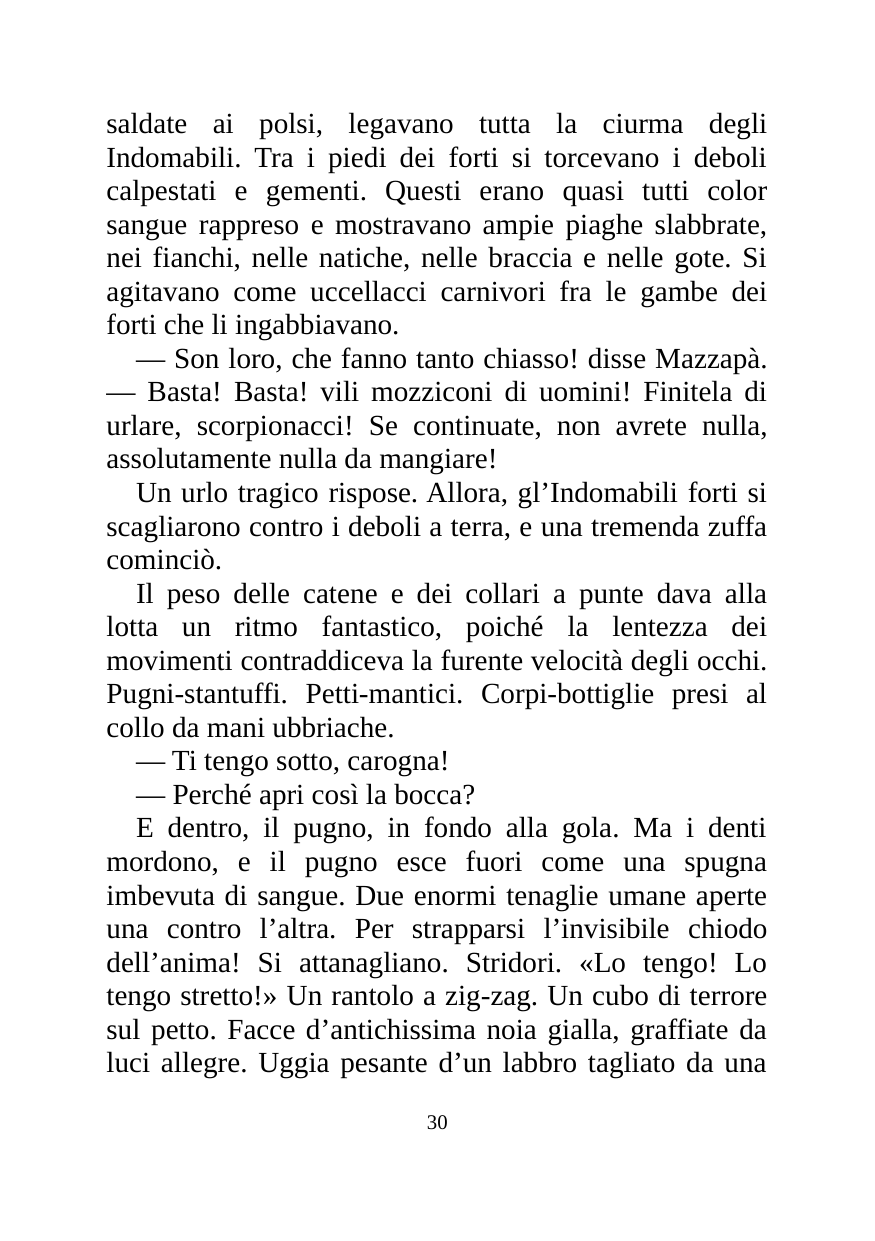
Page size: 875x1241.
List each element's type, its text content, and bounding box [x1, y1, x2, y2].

text Un urlo tragico rispose. Allora, gl’Indomabili forti si scagliarono contro i deboli a terra, e una tremenda zuffa cominciò. [106, 475, 768, 576]
text saldate ai polsi, legavano tutta la ciurma degli Indomabili. Tra i piedi dei forti si torcevano i deboli calpestati e gementi. Questi erano quasi tutti color sangue rappreso e mostravano ampie piaghe slabbrate, nei fianchi, nelle natiche, nelle braccia e nelle gote. Si agitavano come uccellacci carnivori fra le gambe dei forti che li ingabbiavano. [106, 106, 768, 341]
text Il peso delle catene e dei collari a punte dava alla lotta un ritmo fantastico, poiché la lentezza dei movimenti contraddiceva la furente velocità degli occhi. Pugni-stantuffi. Petti-mantici. Corpi-bottiglie presi al collo da mani ubbriache. [106, 576, 768, 743]
text — Son loro, che fanno tanto chiasso! disse Mazzapà. — Basta! Basta! vili mozziconi di uomini! Finitela di urlare, scorpionacci! Se continuate, non avrete nulla, assolutamente nulla da mangiare! [106, 341, 768, 475]
text — Ti tengo sotto, carogna! [106, 743, 768, 777]
text E dentro, il pugno, in fondo alla gola. Ma i denti mordono, e il pugno esce fuori come una spugna imbevuta di sangue. Due enormi tenaglie umane aperte una contro l’altra. Per strapparsi l’invisibile chiodo dell’anima! Si attanagliano. Stridori. «Lo tengo! Lo tengo stretto!» Un rantolo a zig-zag. Un cubo di terrore sul petto. Facce d’antichissima noia gialla, graffiate da luci allegre. Uggia pesante d’un labbro tagliato da una [106, 811, 768, 1079]
text — Perché apri così la bocca? [106, 777, 768, 811]
